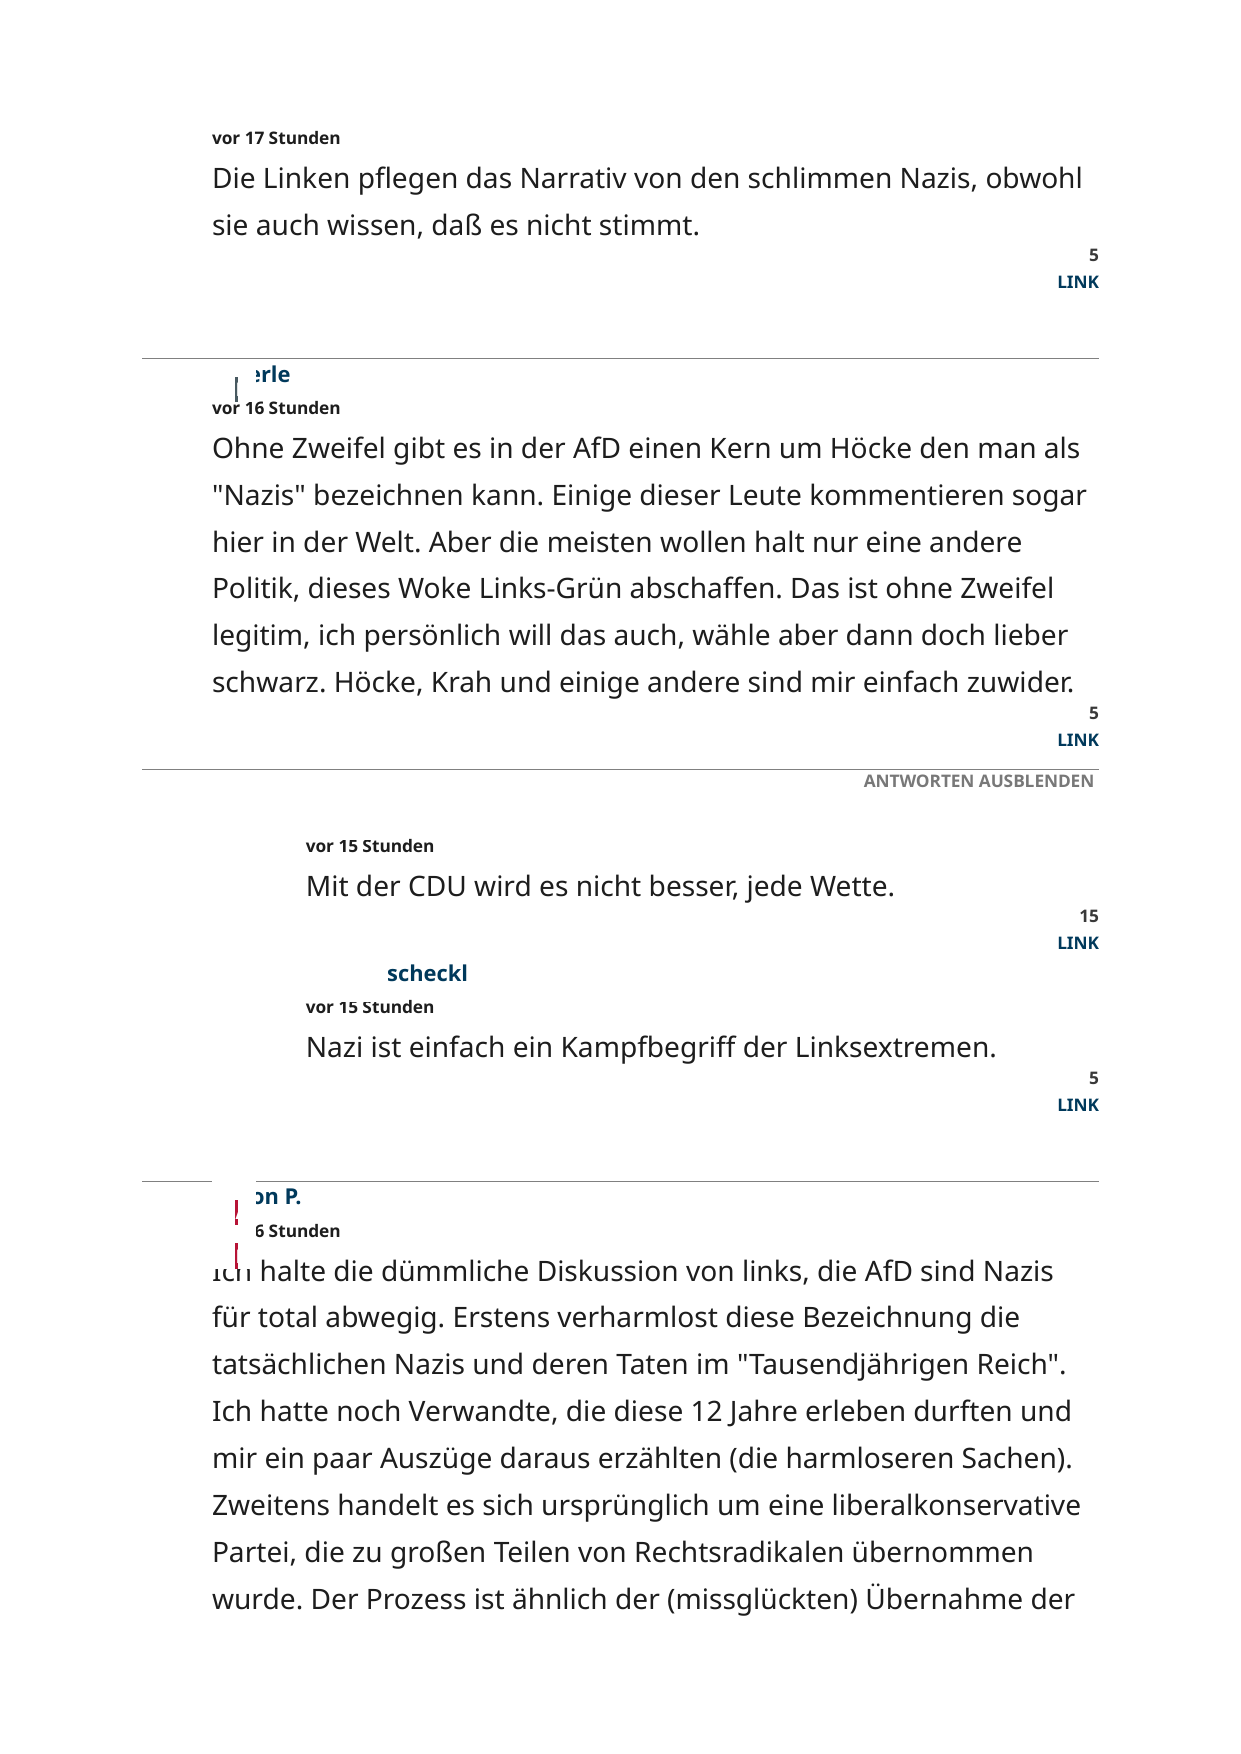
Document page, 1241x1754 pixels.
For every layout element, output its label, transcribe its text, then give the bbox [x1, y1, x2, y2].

text Ich halte die dümmliche Diskussion von links, die AfD sind Nazis für total abwegig. Erstens verharmlost diese Bezeichnung die tatsächlichen Nazis und deren Taten im "Tausendjährigen Reich". Ich hatte noch Verwandte, die diese 12 Jahre erleben durften und mir ein paar Auszüge daraus erzählten (die harmloseren Sachen). Zweitens handelt es sich ursprünglich um eine liberalkonservative Partei, die zu großen Teilen von Rechtsradikalen übernommen wurde. Der Prozess ist ähnlich der (missglückten) Übernahme der [212, 1242, 1099, 1617]
text vor 15 Stunden [306, 988, 1099, 1019]
text 5 [212, 243, 1099, 267]
text 5 [306, 1066, 1099, 1089]
text Remmscheckl [387, 958, 1099, 988]
text vor 16 Stunden [212, 388, 1099, 419]
text Mit der CDU wird es nicht besser, jede Wette. [306, 857, 1099, 904]
text ANTWORTEN AUSBLENDEN [235, 770, 1099, 793]
text Manni [317, 796, 384, 840]
text Die Linken pflegen das Narrativ von den schlimmen Nazis, obwohl sie auch wissen, daß es nicht stimmt. [212, 149, 1099, 243]
text Peterle [212, 358, 235, 402]
text Remmscheckl [317, 958, 384, 1002]
text Anton P. [212, 1181, 235, 1269]
text vor 15 Stunden [306, 826, 1099, 857]
text 15 [306, 904, 1099, 928]
text Peterle [238, 358, 1099, 402]
text vor 17 Stunden [212, 118, 1099, 149]
text Nazi ist einfach ein Kampfbegriff der Linksextremen. [306, 1019, 1099, 1066]
text LINK [306, 1093, 1099, 1116]
text vor 16 Stunden [256, 1211, 1099, 1242]
text 5 [212, 701, 1099, 724]
text Anton P. [238, 1181, 1099, 1269]
text LINK [212, 270, 1099, 293]
text LINK [212, 728, 1099, 751]
text [387, 796, 1099, 826]
text LINK [306, 931, 1099, 954]
text Ohne Zweifel gibt es in der AfD einen Kern um Höcke den man als "Nazis" bezeichnen kann. Einige dieser Leute kommentieren sogar hier in der Welt. Aber die meisten wollen halt nur eine andere Politik, dieses Woke Links-Grün abschaffen. Das ist ohne Zweifel legitim, ich persönlich will das auch, wähle aber dann doch lieber schwarz. Höcke, Krah und einige andere sind mir einfach zuwider. [212, 419, 1099, 701]
